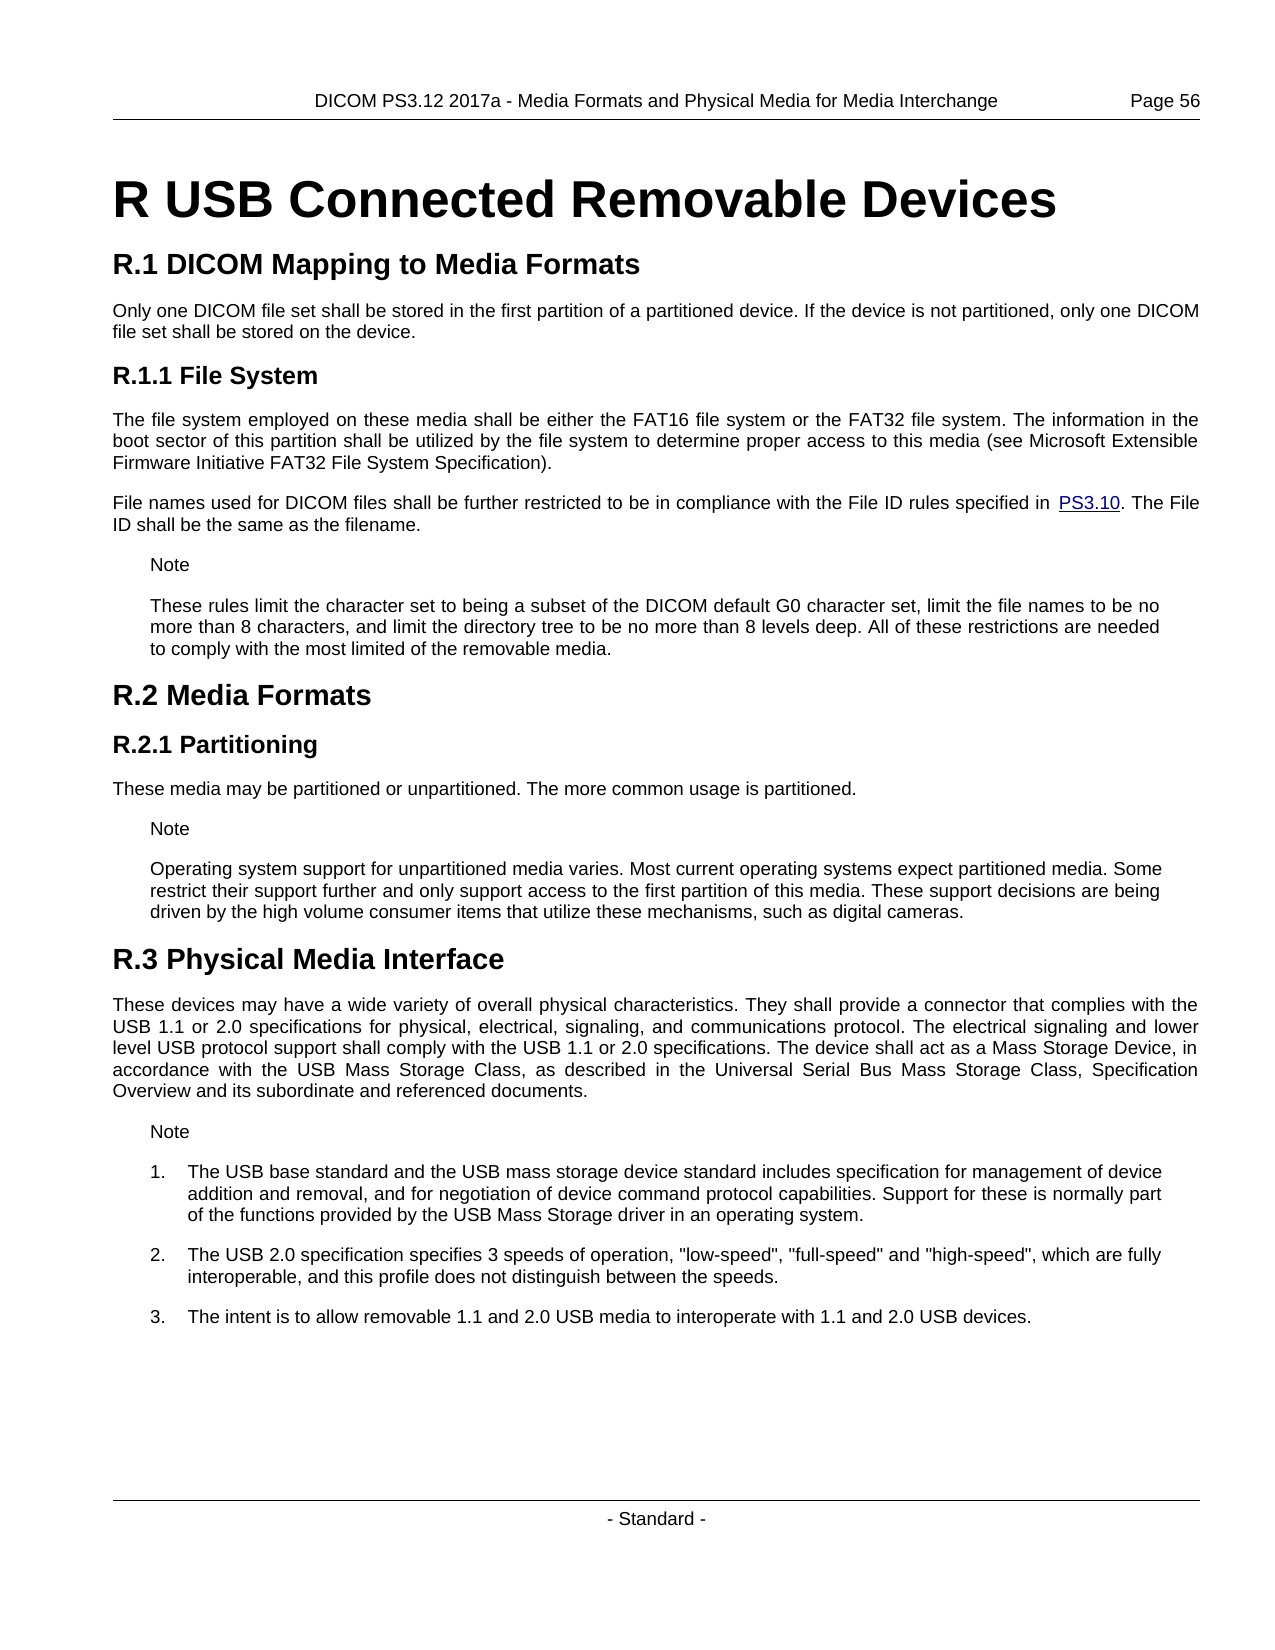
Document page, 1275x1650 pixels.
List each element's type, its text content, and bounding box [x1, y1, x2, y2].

text R.2 Media Formats [112, 678, 1200, 711]
text Note [150, 818, 1162, 839]
text Operating system support for unpartitioned media varies. Most current operating systems expect partitioned media. Some restrict their support further and only support access to the first partition of this media. These support decisions are being driven by the high volume consumer items that utilize these mechanisms, such as digital cameras. [150, 858, 1162, 923]
text R.1 DICOM Mapping to Media Formats [112, 247, 1200, 281]
text R.3 Physical Media Interface [112, 942, 1200, 975]
text These rules limit the character set to being a subset of the DICOM default G0 character set, limit the file names to be no more than 8 characters, and limit the directory tree to be no more than 8 levels deep. All of these restrictions are needed to comply with the most limited of the removable media. [150, 594, 1162, 659]
text R.2.1 Partitioning [112, 730, 1200, 759]
list The USB base standard and the USB mass storage device standard includes specification for management of device addition and removal, and for negotiation of device command protocol capabilities. Support for these is normally part of the functions provided by the USB Mass Storage driver in an operating system. [150, 1161, 1162, 1226]
text Note [150, 1121, 1162, 1142]
text The file system employed on these media shall be either the FAT16 file system or the FAT32 file system. The information in the boot sector of this partition shall be utilized by the file system to determine proper access to this media (see Microsoft Extensible Firmware Initiative FAT32 File System Specification). [112, 409, 1200, 473]
text These devices may have a wide variety of overall physical characteristics. They shall provide a connector that complies with the USB 1.1 or 2.0 specifications for physical, electrical, signaling, and communications protocol. The electrical signaling and lower level USB protocol support shall comply with the USB 1.1 or 2.0 specifications. The device shall act as a Mass Storage Device, in accordance with the USB Mass Storage Class, as described in the Universal Serial Bus Mass Storage Class, Specification Overview and its subordinate and referenced documents. [112, 994, 1200, 1102]
list The intent is to allow removable 1.1 and 2.0 USB media to interoperate with 1.1 and 2.0 USB devices. [150, 1306, 1162, 1328]
text Only one DICOM file set shall be stored in the first partition of a partitioned device. If the device is not partitioned, only one DICOM file set shall be stored on the device. [112, 299, 1200, 342]
list The USB 2.0 specification specifies 3 speeds of operation, "low-speed", "full-speed" and "high-speed", which are fully interoperable, and this profile does not distinguish between the speeds. [150, 1244, 1162, 1287]
text File names used for DICOM files shall be further restricted to be in compliance with the File ID rules specified in PS3.10. The File ID shall be the same as the filename. [112, 492, 1200, 535]
text These media may be partitioned or unpartitioned. The more common usage is partitioned. [112, 778, 1200, 799]
text Note [150, 554, 1162, 576]
text R USB Connected Removable Devices [112, 169, 1200, 228]
text R.1.1 File System [112, 361, 1200, 390]
